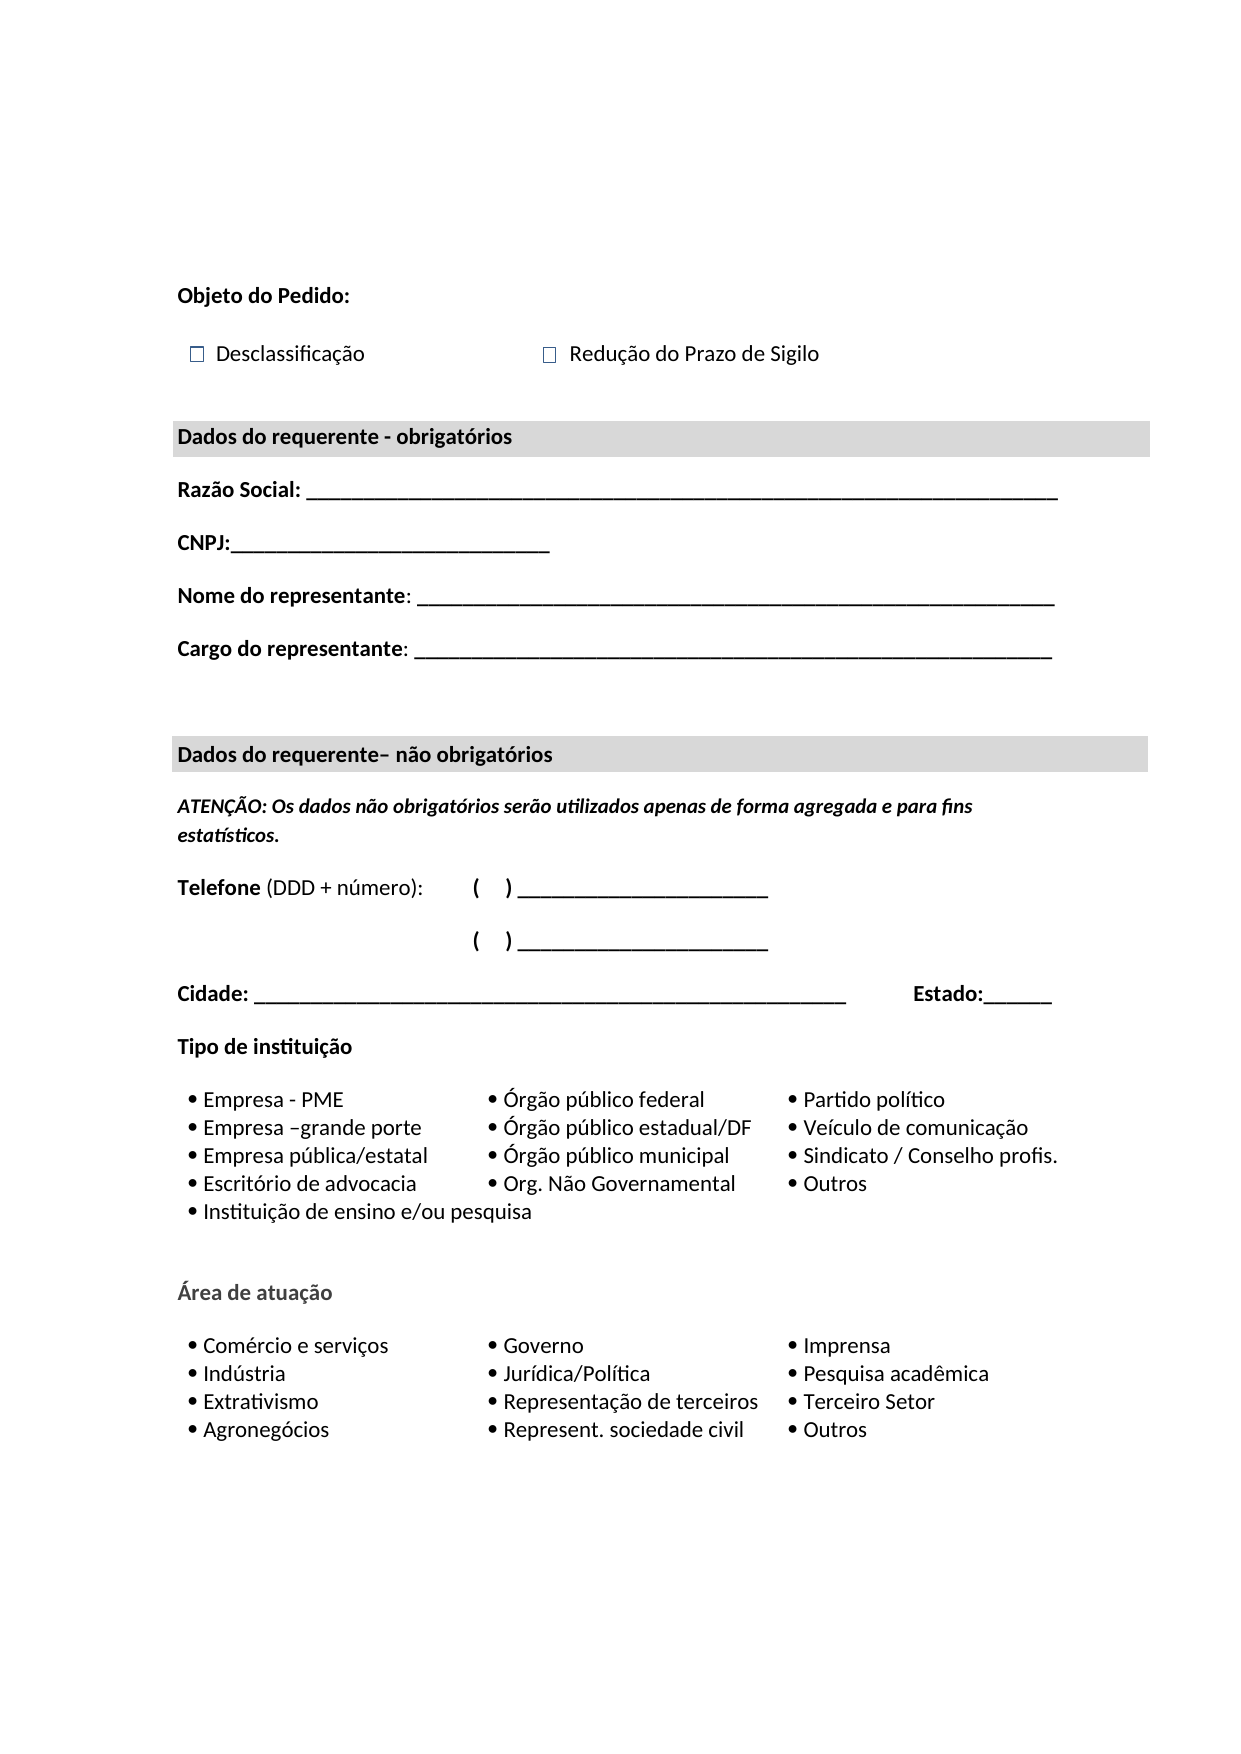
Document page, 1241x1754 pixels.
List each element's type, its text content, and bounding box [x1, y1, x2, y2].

text Cargo do representante: ________________________________________________________ [177, 634, 1063, 662]
table_header [191, 348, 203, 361]
table_header Desclassificação [205, 338, 543, 369]
text Cidade: ____________________________________________________ Estado:______ [177, 979, 1063, 1007]
table_cell  Empresa pública/estatal [177, 1141, 477, 1169]
table_cell  Órgão público estadual/DF [477, 1113, 777, 1141]
text Telefone (DDD + número): ( ) ______________________ [177, 873, 1063, 901]
text CNPJ:____________________________ [177, 528, 1063, 556]
table_cell  Extrativismo [177, 1387, 477, 1415]
text Razão Social: __________________________________________________________________ [177, 475, 1063, 503]
table_header Redução do Prazo de Sigilo [543, 338, 1086, 369]
text ( ) ______________________ [177, 926, 1063, 954]
table_cell  Escritório de advocacia [177, 1169, 477, 1197]
table_header  Imprensa [778, 1331, 1078, 1359]
table_header [177, 338, 204, 369]
text Nome do representante: ________________________________________________________ [177, 581, 1063, 609]
table_cell  Empresa –grande porte [177, 1113, 477, 1141]
text Objeto do Pedido: [177, 282, 1063, 338]
table_header  Empresa - PME [177, 1085, 477, 1113]
table_cell  Org. Não Governamental [477, 1169, 777, 1197]
table_cell  Órgão público municipal [477, 1141, 777, 1169]
table_cell  Agronegócios [177, 1415, 477, 1443]
text ATENÇÃO: Os dados não obrigatórios serão utilizados apenas de forma agregada e para fins estatísticos. [177, 793, 1063, 848]
table_cell  Indústria [177, 1359, 477, 1387]
table_cell  Outros [778, 1415, 1078, 1443]
table_cell  Jurídica/Política [477, 1359, 777, 1387]
text Tipo de instituição [177, 1032, 1063, 1060]
table_header  Órgão público federal [477, 1085, 777, 1113]
text Área de atuação [177, 1278, 1063, 1306]
table_cell  Sindicato / Conselho profis. [778, 1141, 1078, 1169]
table_cell  Veículo de comunicação [778, 1113, 1078, 1141]
table_cell  Instituição de ensino e/ou pesquisa [177, 1197, 1078, 1225]
table_header  Governo [477, 1331, 777, 1359]
table_cell  Outros [778, 1169, 1078, 1197]
table_cell  Representação de terceiros [477, 1387, 777, 1415]
table_header  Comércio e serviços [177, 1331, 477, 1359]
table_cell  Terceiro Setor [778, 1387, 1078, 1415]
table_header  Partido político [778, 1085, 1078, 1113]
table_cell  Pesquisa acadêmica [778, 1359, 1078, 1387]
table_cell  Represent. sociedade civil [477, 1415, 777, 1443]
